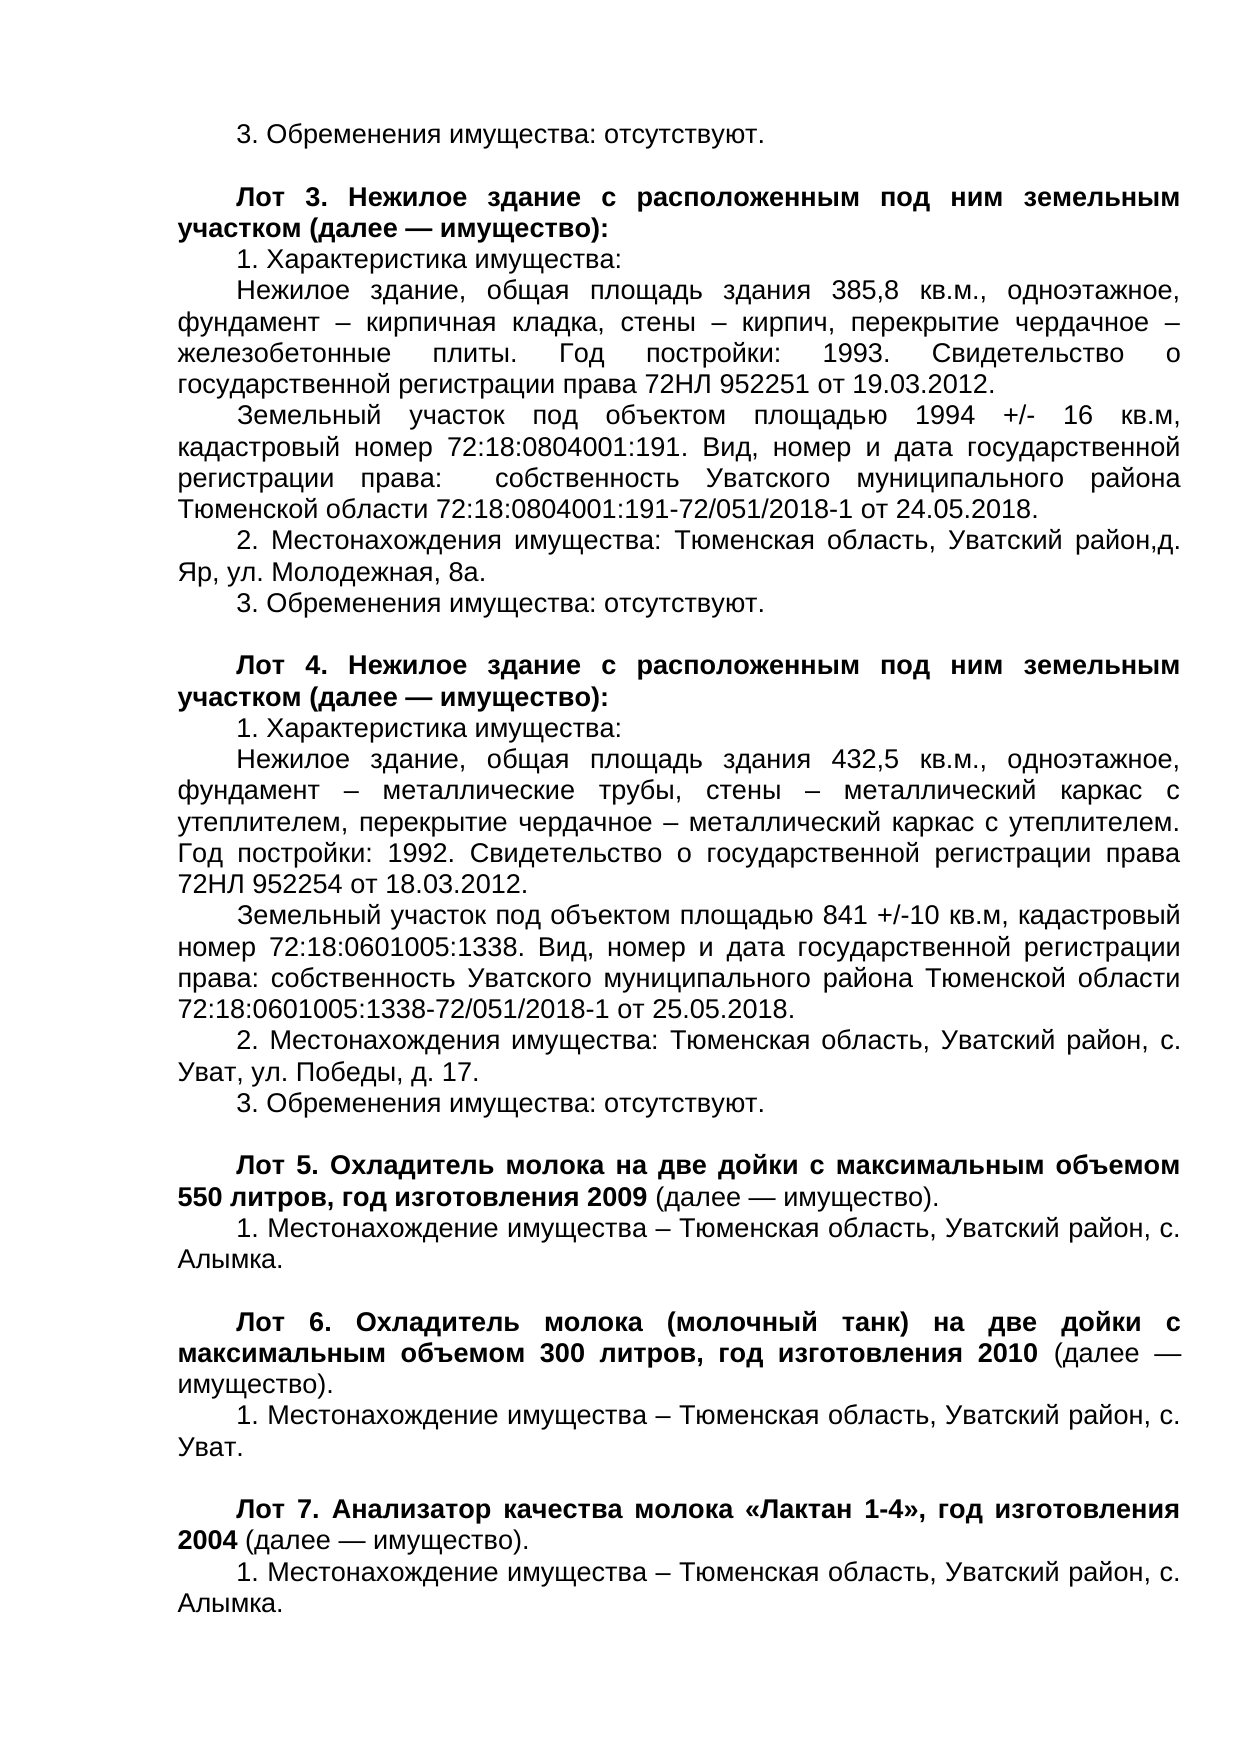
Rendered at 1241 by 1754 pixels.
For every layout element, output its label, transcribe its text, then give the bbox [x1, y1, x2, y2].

text Лот 7. Анализатор качества молока «Лактан 1-4», год изготовления 2004 (далее — имущество). [177, 1493, 1181, 1556]
text Лот 5. Охладитель молока на две дойки с максимальным объемом 550 литров, год изготовления 2009 (далее — имущество). [177, 1149, 1181, 1212]
text 2. Местонахождения имущества: Тюменская область, Уватский район, с. Уват, ул. Победы, д. 17. [177, 1024, 1181, 1087]
text 3. Обременения имущества: отсутствуют. [177, 118, 1181, 149]
text 3. Обременения имущества: отсутствуют. [177, 1087, 1181, 1118]
text Лот 4. Нежилое здание с расположенным под ним земельным участком (далее — имущество): [177, 649, 1181, 712]
text Нежилое здание, общая площадь здания 432,5 кв.м., одноэтажное, фундамент – металлические трубы, стены – металлический каркас с утеплителем, перекрытие чердачное – металлический каркас с утеплителем. Год постройки: 1992. Свидетельство о государственной регистрации права 72НЛ 952254 от 18.03.2012. [177, 743, 1181, 899]
text 1. Характеристика имущества: [177, 243, 1181, 274]
text Лот 3. Нежилое здание с расположенным под ним земельным участком (далее — имущество): [177, 181, 1181, 243]
text 2. Местонахождения имущества: Тюменская область, Уватский район,д. Яр, ул. Молодежная, 8а. [177, 524, 1181, 587]
text Лот 6. Охладитель молока (молочный танк) на две дойки с максимальным объемом 300 литров, год изготовления 2010 (далее — имущество). [177, 1306, 1181, 1399]
text 1. Местонахождение имущества – Тюменская область, Уватский район, с. Уват. [177, 1399, 1181, 1462]
text Нежилое здание, общая площадь здания 385,8 кв.м., одноэтажное, фундамент – кирпичная кладка, стены – кирпич, перекрытие чердачное – железобетонные плиты. Год постройки: 1993. Свидетельство о государственной регистрации права 72НЛ 952251 от 19.03.2012. [177, 274, 1181, 399]
text 1. Местонахождение имущества – Тюменская область, Уватский район, с. Алымка. [177, 1212, 1181, 1274]
text 3. Обременения имущества: отсутствуют. [177, 587, 1181, 618]
text 1. Местонахождение имущества – Тюменская область, Уватский район, с. Алымка. [177, 1556, 1181, 1618]
text 1. Характеристика имущества: [177, 712, 1181, 743]
text Земельный участок под объектом площадью 841 +/-10 кв.м, кадастровый номер 72:18:0601005:1338. Вид, номер и дата государственной регистрации права: собственность Уватского муниципального района Тюменской области 72:18:0601005:1338-72/051/2018-1 от 25.05.2018. [177, 899, 1181, 1024]
text Земельный участок под объектом площадью 1994 +/- 16 кв.м, кадастровый номер 72:18:0804001:191. Вид, номер и дата государственной регистрации права: собственность Уватского муниципального района Тюменской области 72:18:0804001:191-72/051/2018-1 от 24.05.2018. [177, 399, 1181, 524]
